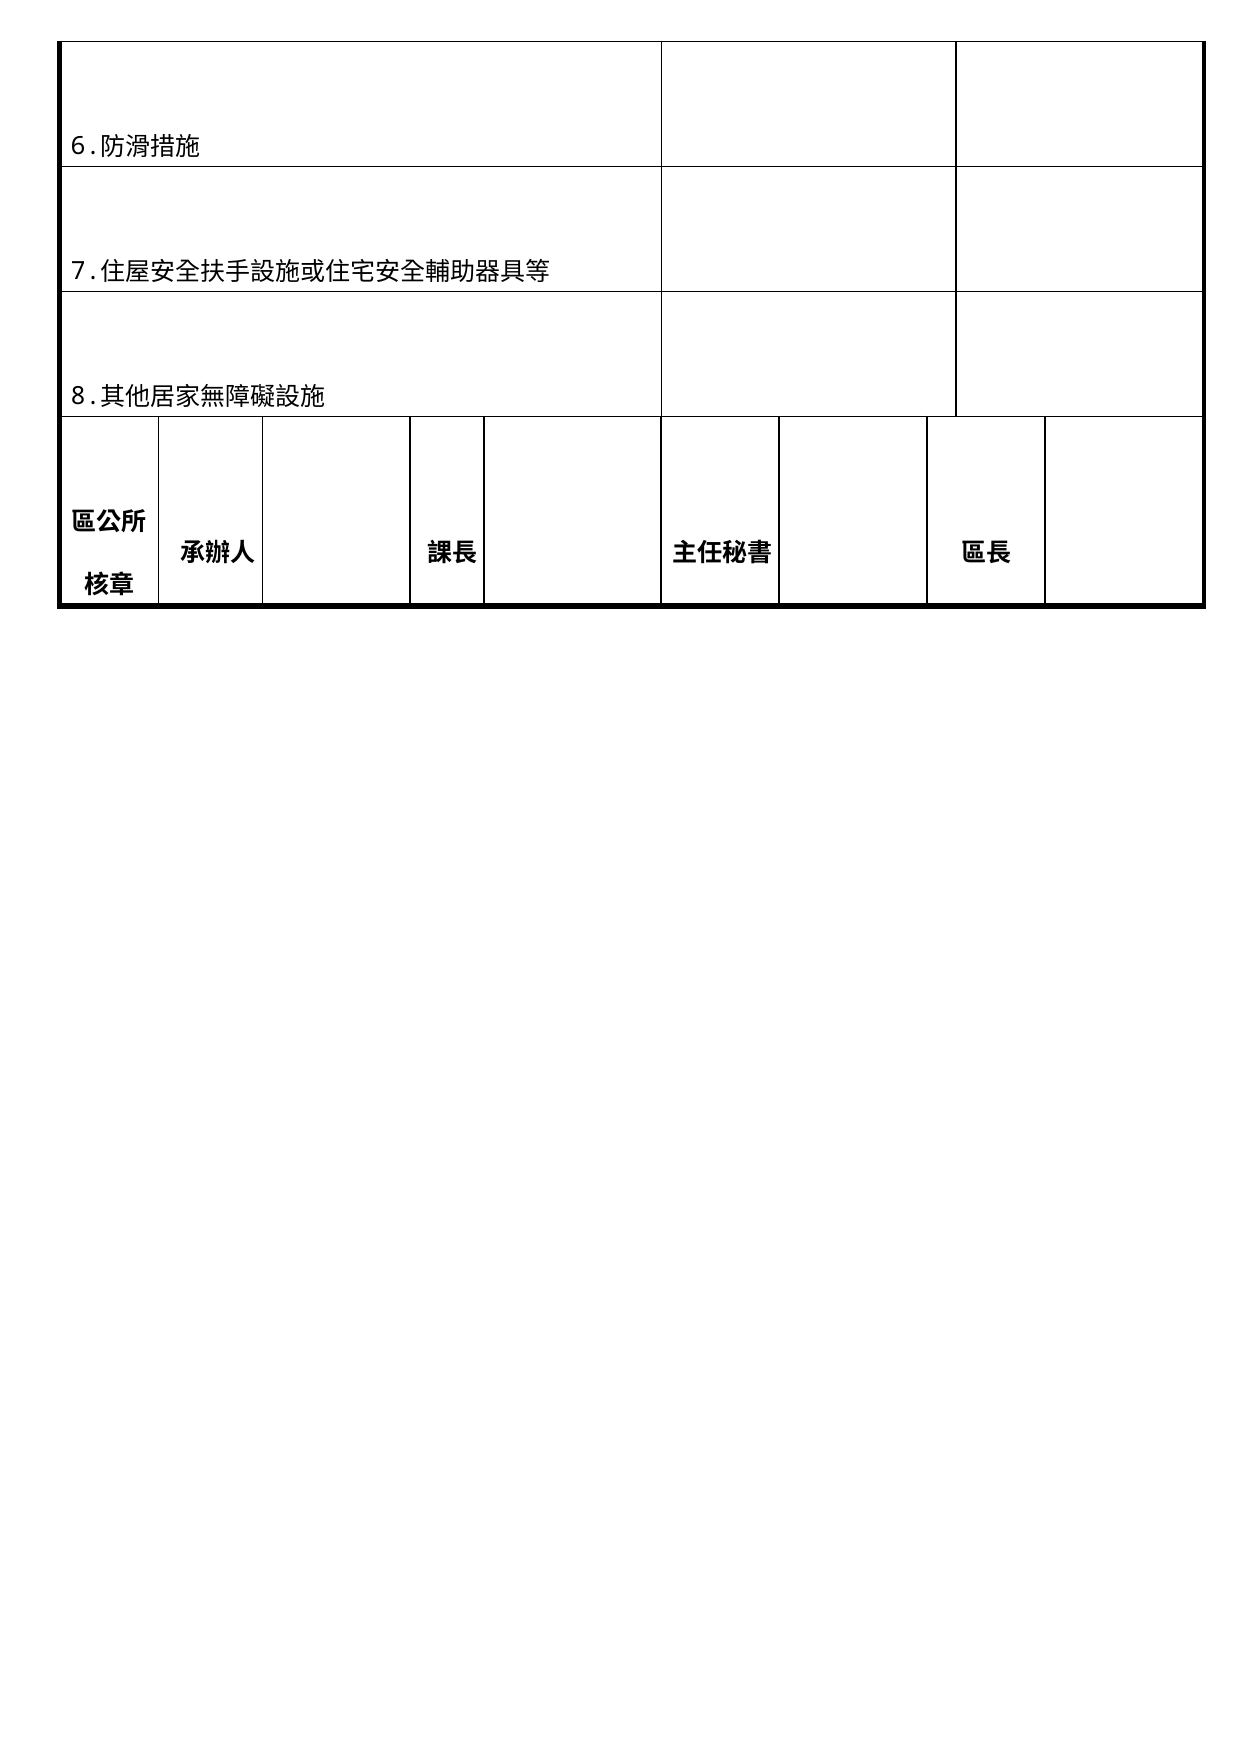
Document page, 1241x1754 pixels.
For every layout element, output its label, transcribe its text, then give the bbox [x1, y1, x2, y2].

table_cell [957, 292, 1202, 416]
table_cell [780, 417, 926, 603]
table_cell [662, 167, 955, 291]
table_cell 7.住屋安全扶手設施或住宅安全輔助器具等 [62, 167, 661, 291]
table_cell 承辦人 [159, 417, 262, 603]
table_cell [1046, 417, 1202, 603]
table_cell [957, 167, 1202, 291]
table_cell 課長 [411, 417, 483, 603]
table_cell [263, 417, 409, 603]
table_cell 區公所核章 [62, 417, 158, 603]
table_cell [662, 292, 955, 416]
table_cell 區長 [928, 417, 1044, 603]
table_cell [485, 417, 660, 603]
table_cell [662, 42, 955, 166]
table_cell 8.其他居家無障礙設施 [62, 292, 661, 416]
table_cell [957, 42, 1202, 166]
table_cell 主任秘書 [662, 417, 778, 603]
table_cell 6.防滑措施 [62, 42, 661, 166]
